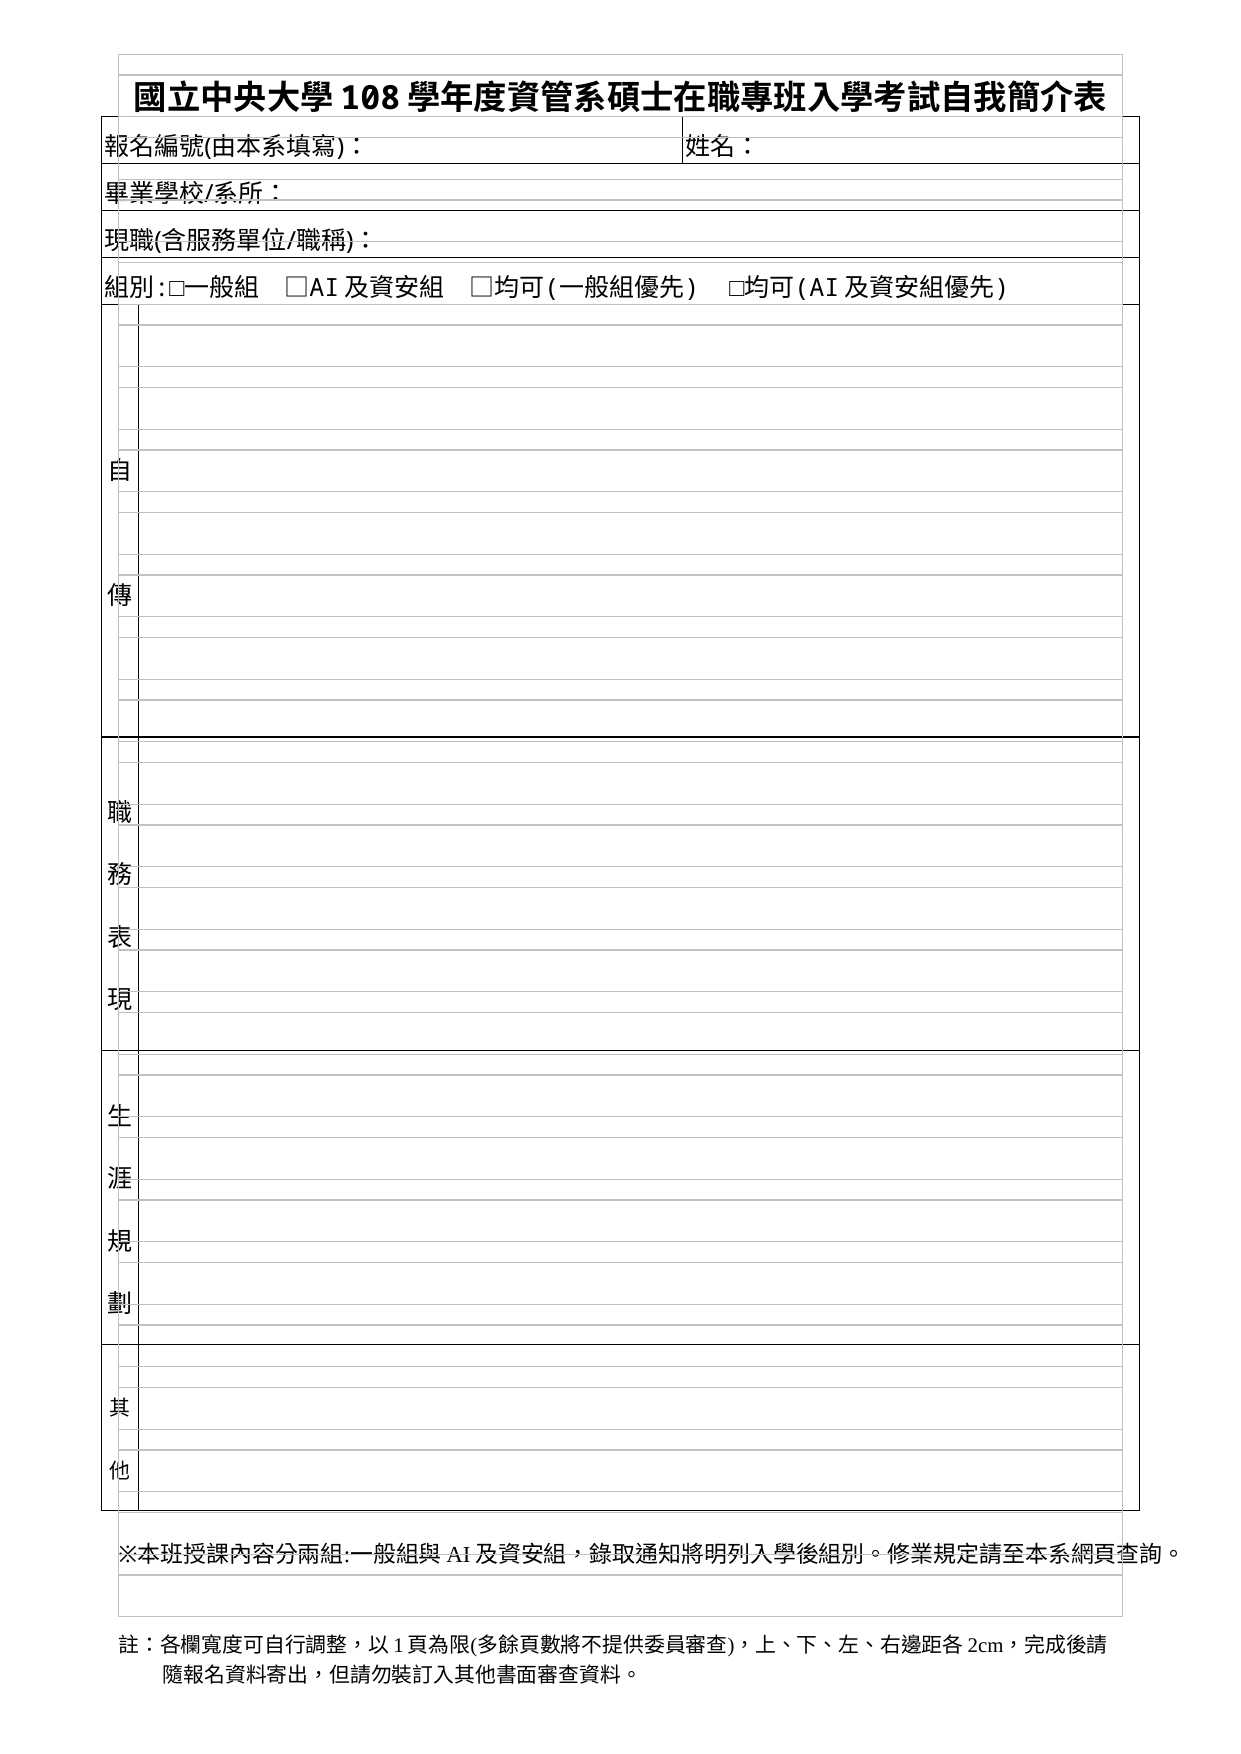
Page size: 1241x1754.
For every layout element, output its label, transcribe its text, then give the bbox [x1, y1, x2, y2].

table_cell 生涯規劃 [119, 1326, 138, 1344]
table_cell [139, 1117, 1122, 1137]
table_cell 生涯規劃 [119, 1201, 138, 1241]
table_cell 自 傳 [119, 555, 138, 574]
table_cell 生涯規劃 [119, 1138, 138, 1179]
table_cell 組別:□一般組 □AI及資安組 □均可(一般組優先) □均可(AI及資安組優先) [119, 263, 1122, 304]
table_header [1123, 117, 1139, 163]
table_cell 職務表 現 [119, 1013, 138, 1050]
table_cell 畢業學校/系所： [119, 180, 1122, 199]
table_cell 其他 [119, 1492, 138, 1510]
table_cell 職務表 現 [119, 992, 138, 1012]
table_cell [139, 763, 1122, 804]
table_cell [139, 1138, 1122, 1179]
table_cell [139, 1013, 1122, 1050]
table_cell 組別:□一般組 □AI及資安組 □均可(一般組優先) □均可(AI及資安組優先) [119, 258, 1122, 262]
table_cell [139, 1242, 1122, 1262]
table_cell 自 傳 [119, 451, 138, 491]
table_cell [139, 305, 1122, 324]
table_cell [139, 680, 1122, 699]
table_cell [139, 1430, 1122, 1449]
table_cell [139, 1201, 1122, 1241]
table_cell 生涯規劃 [119, 1055, 138, 1074]
table_cell 現職(含服務單位/職稱)： [102, 211, 118, 257]
text 國立中央大學108學年度資管系碩士在職專班入學考試自我簡介表 [119, 76, 1122, 116]
table_cell 自 傳 [119, 701, 138, 736]
table_cell 其他 [119, 1388, 138, 1429]
table_cell [1123, 1345, 1139, 1510]
table_cell 職務表 現 [119, 805, 138, 824]
text ※本班授課內容分兩組:一般組與AI及資安組，錄取通知將明列入學後組別。修業規定請至本系網頁查詢。 [119, 1513, 1122, 1554]
text [119, 55, 1122, 74]
table_cell [1123, 305, 1139, 736]
table_header 報名編號(由本系填寫)： [102, 117, 118, 163]
table_cell [139, 951, 1122, 991]
table_cell 其他 [119, 1345, 138, 1366]
table_cell 自 傳 [119, 513, 138, 554]
table_cell [139, 1076, 1122, 1116]
table_cell [139, 1326, 1122, 1344]
table_cell 畢業學校/系所： [1123, 164, 1139, 210]
table_cell 自 傳 [102, 305, 118, 736]
table_cell 生涯規劃 [119, 1076, 138, 1116]
text ※本班授課內容分兩組:一般組與AI及資安組，錄取通知將明列入學後組別。修業規定請至本系網頁查詢。 [1123, 1511, 1166, 1573]
table_cell [139, 701, 1122, 736]
table_cell 自 傳 [119, 430, 138, 449]
table_cell 畢業學校/系所： [119, 164, 1122, 179]
table_cell [1123, 738, 1139, 1050]
table_cell 現職(含服務單位/職稱)： [119, 242, 1122, 257]
table_cell 生涯規劃 [102, 1051, 118, 1344]
table_cell [139, 888, 1122, 929]
table_cell [139, 638, 1122, 679]
table_cell 自 傳 [119, 305, 138, 324]
table_cell [139, 451, 1122, 491]
table_cell [139, 1305, 1122, 1324]
table_cell 畢業學校/系所： [119, 201, 1122, 210]
table_cell [139, 617, 1122, 637]
table_cell 其他 [119, 1367, 138, 1387]
table_header 報名編號(由本系填寫)： [119, 138, 682, 163]
table_cell 自 傳 [119, 326, 138, 366]
table_cell [139, 326, 1122, 366]
table_cell [139, 805, 1122, 824]
table_cell [139, 576, 1122, 616]
table_cell [1123, 1051, 1139, 1344]
table_cell [139, 513, 1122, 554]
table_cell 現職(含服務單位/職稱)： [1123, 211, 1139, 257]
table_cell [139, 367, 1122, 387]
table_cell [139, 388, 1122, 429]
table_header 姓名： [683, 138, 1122, 163]
table_cell 生涯規劃 [119, 1180, 138, 1199]
table_cell [139, 555, 1122, 574]
table_cell 自 傳 [119, 388, 138, 429]
table_cell [139, 826, 1122, 866]
text ※本班授課內容分兩組:一般組與AI及資安組，錄取通知將明列入學後組別。修業規定請至本系網頁查詢。 [119, 1555, 1122, 1573]
table_cell [139, 1492, 1122, 1510]
table_cell 職務表 現 [119, 867, 138, 887]
table_cell 職務表 現 [119, 826, 138, 866]
table_cell 職務表 現 [119, 888, 138, 929]
table_cell 生涯規劃 [119, 1242, 138, 1262]
table_cell [139, 1055, 1122, 1074]
table_cell 其他 [119, 1451, 138, 1491]
table_cell [139, 430, 1122, 449]
table_cell [139, 492, 1122, 512]
table_cell 自 傳 [119, 638, 138, 679]
table_header [683, 117, 1122, 137]
table_cell 職務表 現 [119, 763, 138, 804]
table_cell 自 傳 [119, 617, 138, 637]
table_cell [139, 930, 1122, 949]
table_cell 職務表 現 [119, 930, 138, 949]
table_cell 職務表 現 [102, 738, 118, 1050]
table_cell 生涯規劃 [119, 1305, 138, 1324]
table_cell [139, 1180, 1122, 1199]
table_cell 其他 [119, 1430, 138, 1449]
table_cell [139, 1345, 1122, 1366]
table_cell [139, 992, 1122, 1012]
table_cell 生涯規劃 [119, 1117, 138, 1137]
table_cell 職務表 現 [119, 951, 138, 991]
table_cell [139, 867, 1122, 887]
table_cell 自 傳 [119, 367, 138, 387]
table_cell [139, 1263, 1122, 1304]
table_header 報名編號(由本系填寫)： [119, 117, 682, 137]
table_cell [139, 1367, 1122, 1387]
table_cell 職務表 現 [119, 742, 138, 762]
table_cell 生涯規劃 [119, 1263, 138, 1304]
table_cell [139, 1388, 1122, 1429]
table_cell 畢業學校/系所： [102, 164, 118, 210]
table_cell 自 傳 [119, 576, 138, 616]
table_cell 其他 [102, 1345, 118, 1510]
table_cell [139, 1451, 1122, 1491]
table_cell 自 傳 [119, 680, 138, 699]
table_cell 自 傳 [119, 492, 138, 512]
table_cell [139, 742, 1122, 762]
table_cell 現職(含服務單位/職稱)： [119, 211, 1122, 241]
